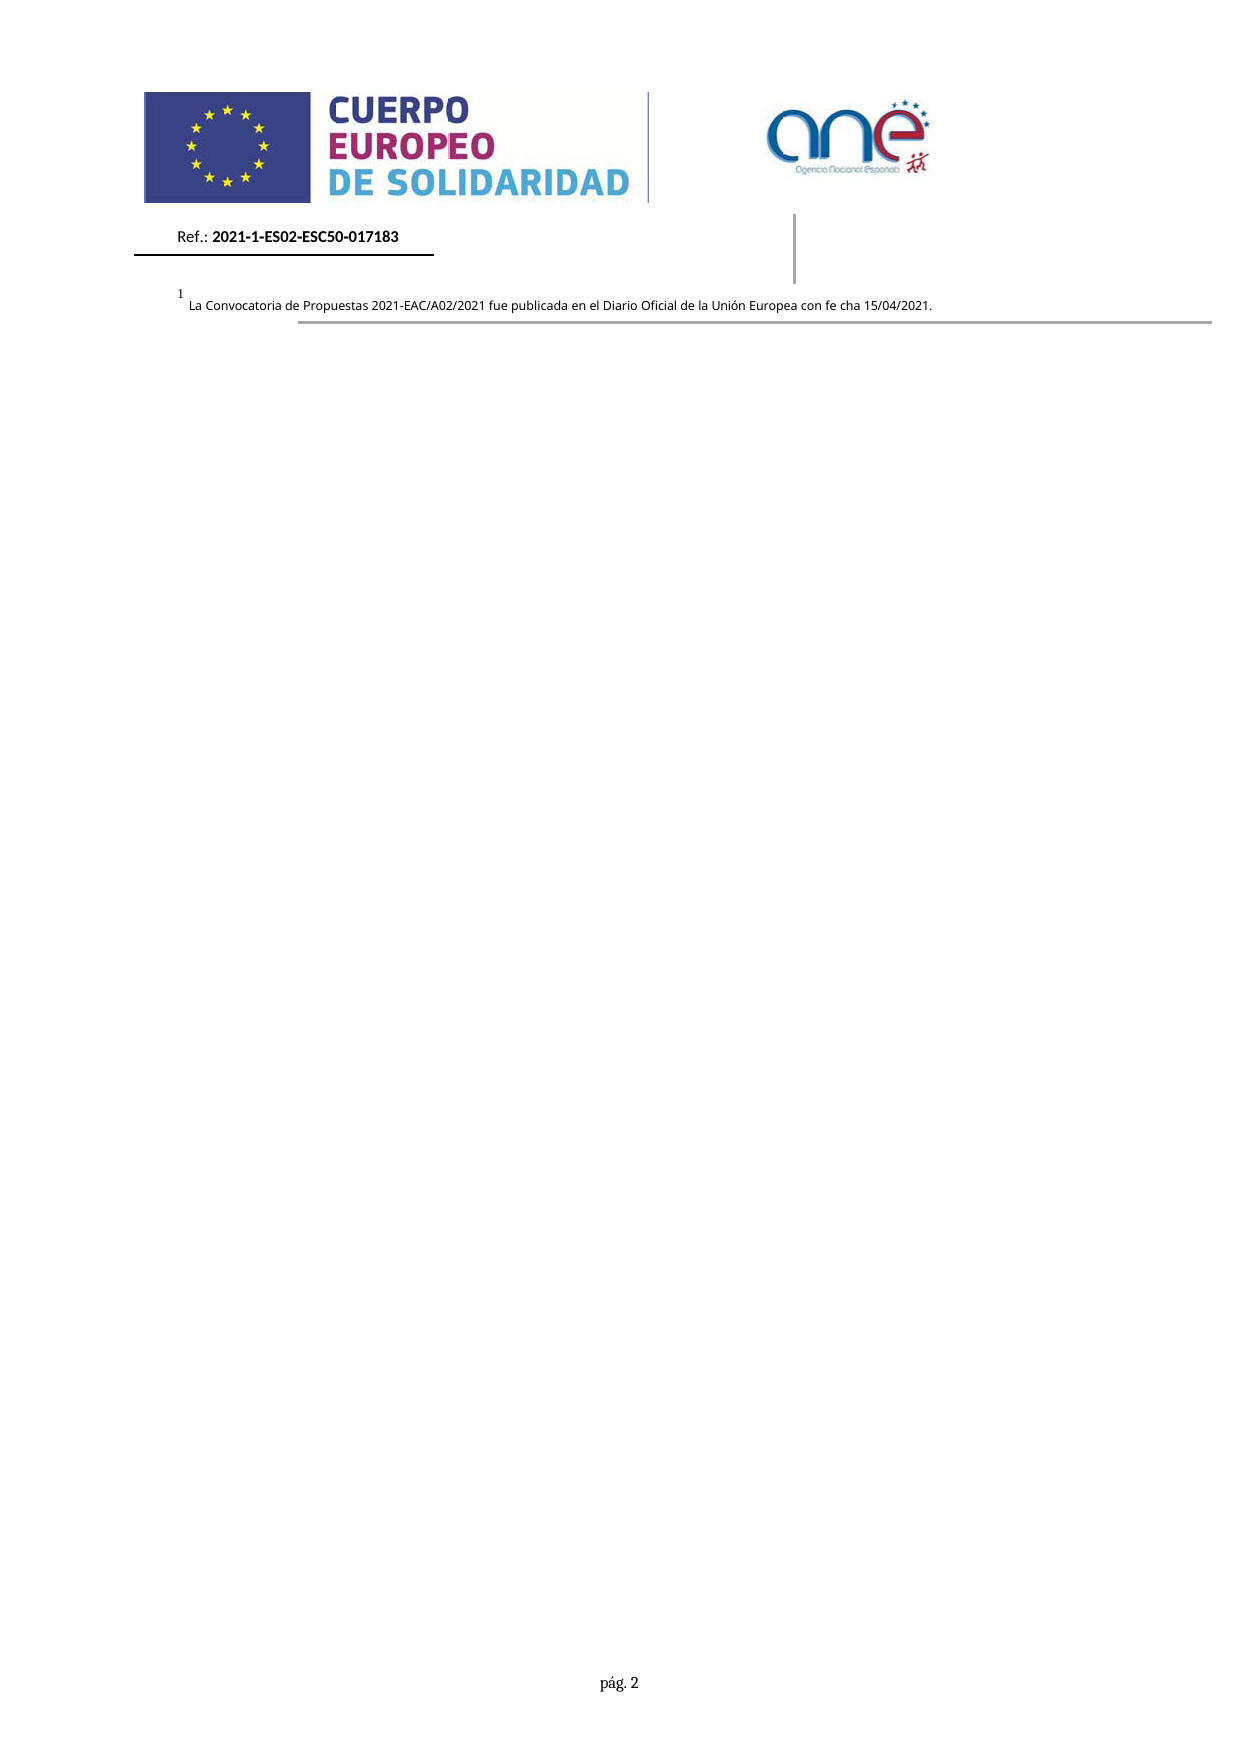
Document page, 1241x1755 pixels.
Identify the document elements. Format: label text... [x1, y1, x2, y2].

text 1 [177, 288, 1093, 301]
text La Convocatoria de Propuestas 2021-EAC/A02/2021 fue publicada en el Diario Oficial de la Unión Europea con fe cha 15/04/2021. [188, 301, 1093, 313]
